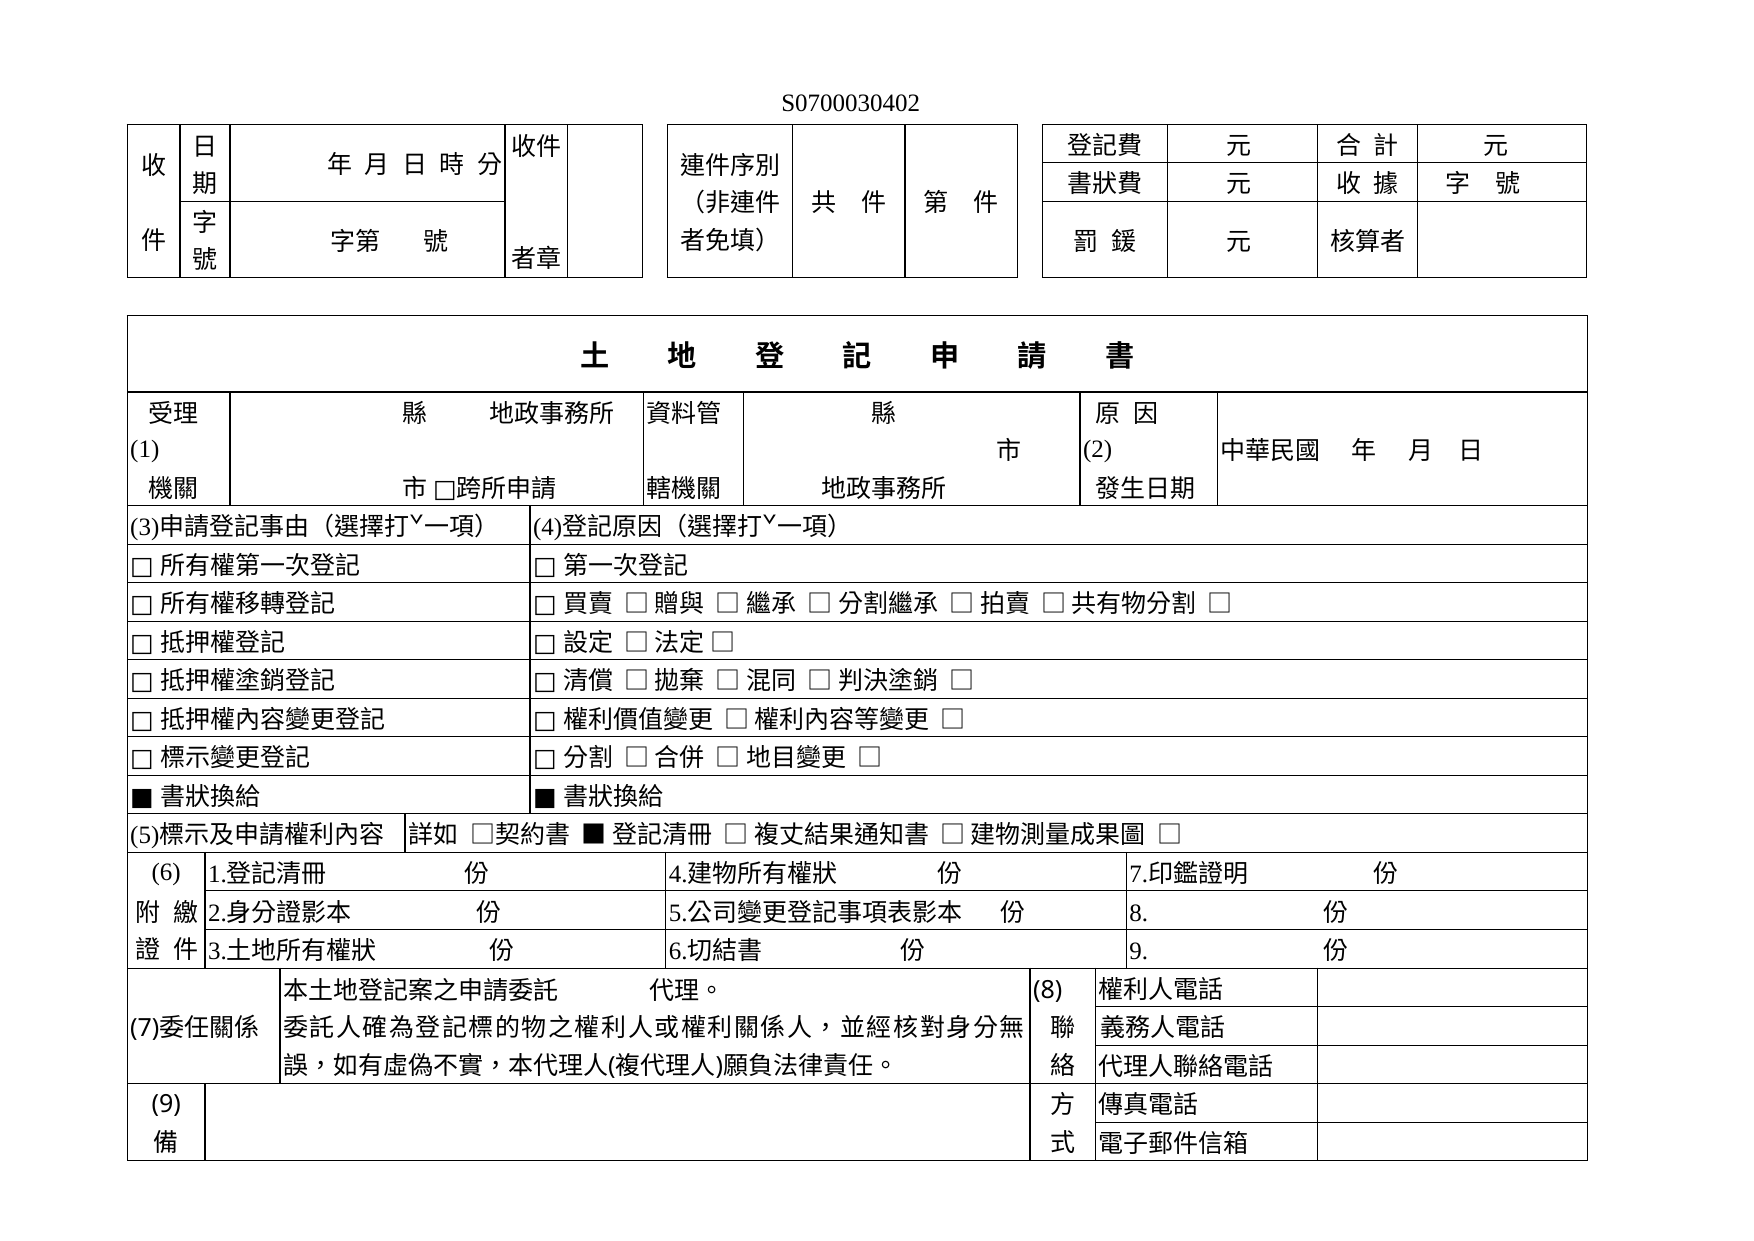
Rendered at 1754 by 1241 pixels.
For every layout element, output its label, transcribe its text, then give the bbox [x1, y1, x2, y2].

table_header 土 地 登 記 申 請 書 [128, 316, 1587, 391]
table_cell □ 第一次登記 [531, 545, 1587, 582]
table_cell 權利人電話 [1096, 969, 1317, 1006]
table_cell 地政事務所 □跨所申請 [430, 393, 643, 505]
table_cell □ 抵押權登記 [128, 622, 529, 659]
table_header [643, 124, 667, 277]
table_cell 原 因 (2) 發生日期 [1081, 393, 1217, 505]
table_cell 受理 (1) 機關 [128, 393, 229, 505]
table_cell 書狀費 [1043, 163, 1167, 201]
table_cell □ 抵押權塗銷登記 [128, 660, 529, 698]
table_header 登記費 [1043, 125, 1167, 162]
table_cell □ 清償 □ 拋棄 □ 混同 □ 判決塗銷 □ [531, 660, 1587, 698]
table_cell 傳真電話 [1096, 1084, 1317, 1122]
table_header 第 件 [906, 125, 1017, 277]
table_cell 7.印鑑證明 份 [1127, 853, 1587, 890]
table_cell 8. 份 [1127, 891, 1587, 929]
table_cell □ 抵押權內容變更登記 [128, 699, 529, 736]
table_cell 附 證 [128, 890, 167, 967]
table_cell □ 所有權第一次登記 [128, 545, 529, 582]
table_cell 縣 市 地政事務所 [744, 393, 1079, 505]
table_cell ■ 書狀換給 [531, 776, 1587, 813]
table_cell (5)標示及申請權利內容 [128, 814, 404, 852]
table_cell (7)委任關係 [128, 969, 279, 1083]
table_cell [1318, 1084, 1587, 1122]
table_header 元 [1168, 125, 1317, 162]
table_cell (9) 備 註 [128, 1084, 204, 1160]
table_header [568, 125, 642, 277]
table_cell [1318, 1007, 1587, 1044]
table_cell [206, 1084, 1029, 1160]
table_cell 核算者 [1318, 202, 1417, 277]
table_cell (8) 聯 絡 [1031, 969, 1095, 1083]
table_cell [1318, 969, 1587, 1006]
table_cell 4.建物所有權狀 份 [666, 853, 1126, 890]
table_cell 義務人電話 [1096, 1007, 1317, 1044]
table_cell □ 分割 □ 合併 □ 地目變更 □ [531, 737, 1587, 775]
table_cell □ 設定 □ 法定 □ [531, 622, 1587, 659]
table_header [1018, 124, 1042, 277]
table_cell 5.公司變更登記事項表影本 份 [666, 891, 1126, 929]
table_cell 中華民國 年 月 日 [1218, 393, 1587, 505]
table_cell 字 號 [1418, 163, 1586, 201]
table_cell 代理人聯絡電話 [1096, 1046, 1317, 1083]
table_cell 縣 市 [231, 393, 430, 505]
table_cell 資料管 轄機關 [644, 393, 743, 505]
table_cell 收 據 [1318, 163, 1417, 201]
table_cell 繳 件 [168, 890, 204, 967]
table_header 共 件 [793, 125, 904, 277]
table_cell 元 [1168, 202, 1317, 277]
table_header 年 月 日 時 分 [231, 125, 504, 201]
table_cell (6) [128, 853, 204, 890]
table_cell 6.切結書 份 [666, 930, 1126, 967]
table_header 收 件 [128, 125, 179, 277]
table_cell 3.土地所有權狀 份 [206, 930, 665, 967]
table_cell 罰 鍰 [1043, 202, 1167, 277]
table_cell □ 所有權移轉登記 [128, 583, 529, 621]
table_cell 方 式 [1031, 1084, 1095, 1160]
table_cell 2.身分證影本 份 [206, 891, 665, 929]
table_header 元 [1418, 125, 1586, 162]
table_cell [1318, 1046, 1587, 1083]
table_header 收件 者章 [506, 125, 567, 277]
table_cell [1318, 1123, 1587, 1160]
table_cell 電子郵件信箱 [1096, 1123, 1317, 1160]
table_cell 9. 份 [1127, 930, 1587, 967]
table_cell (4)登記原因（選擇打ˇ一項） [531, 506, 1587, 543]
table_header 合 計 [1318, 125, 1417, 162]
table_header 連件序別 （非連件 者免填） [668, 125, 792, 277]
table_cell □ 權利價值變更 □ 權利內容等變更 □ [531, 699, 1587, 736]
table_cell □ 買賣 □ 贈與 □ 繼承 □ 分割繼承 □ 拍賣 □ 共有物分割 □ [531, 583, 1587, 621]
table_cell □ 標示變更登記 [128, 737, 529, 775]
table_header 日期 [181, 125, 229, 201]
table_cell (3)申請登記事由（選擇打ˇ一項） [128, 506, 529, 543]
table_cell 字第 號 [231, 202, 504, 277]
table_cell 1.登記清冊 份 [206, 853, 665, 890]
table_cell 詳如 □契約書 ■ 登記清冊 □ 複丈結果通知書 □ 建物測量成果圖 □ [406, 814, 1587, 852]
table_cell [1418, 202, 1586, 277]
table_cell 元 [1168, 163, 1317, 201]
table_cell 本土地登記案之申請委託 代理。 委託人確為登記標的物之權利人或權利關係人，並經核對身分無誤，如有虛偽不實，本代理人(複代理人)願負法律責任。 [281, 969, 1029, 1083]
table_cell ■ 書狀換給 [128, 776, 529, 813]
table_cell 字號 [181, 202, 229, 277]
